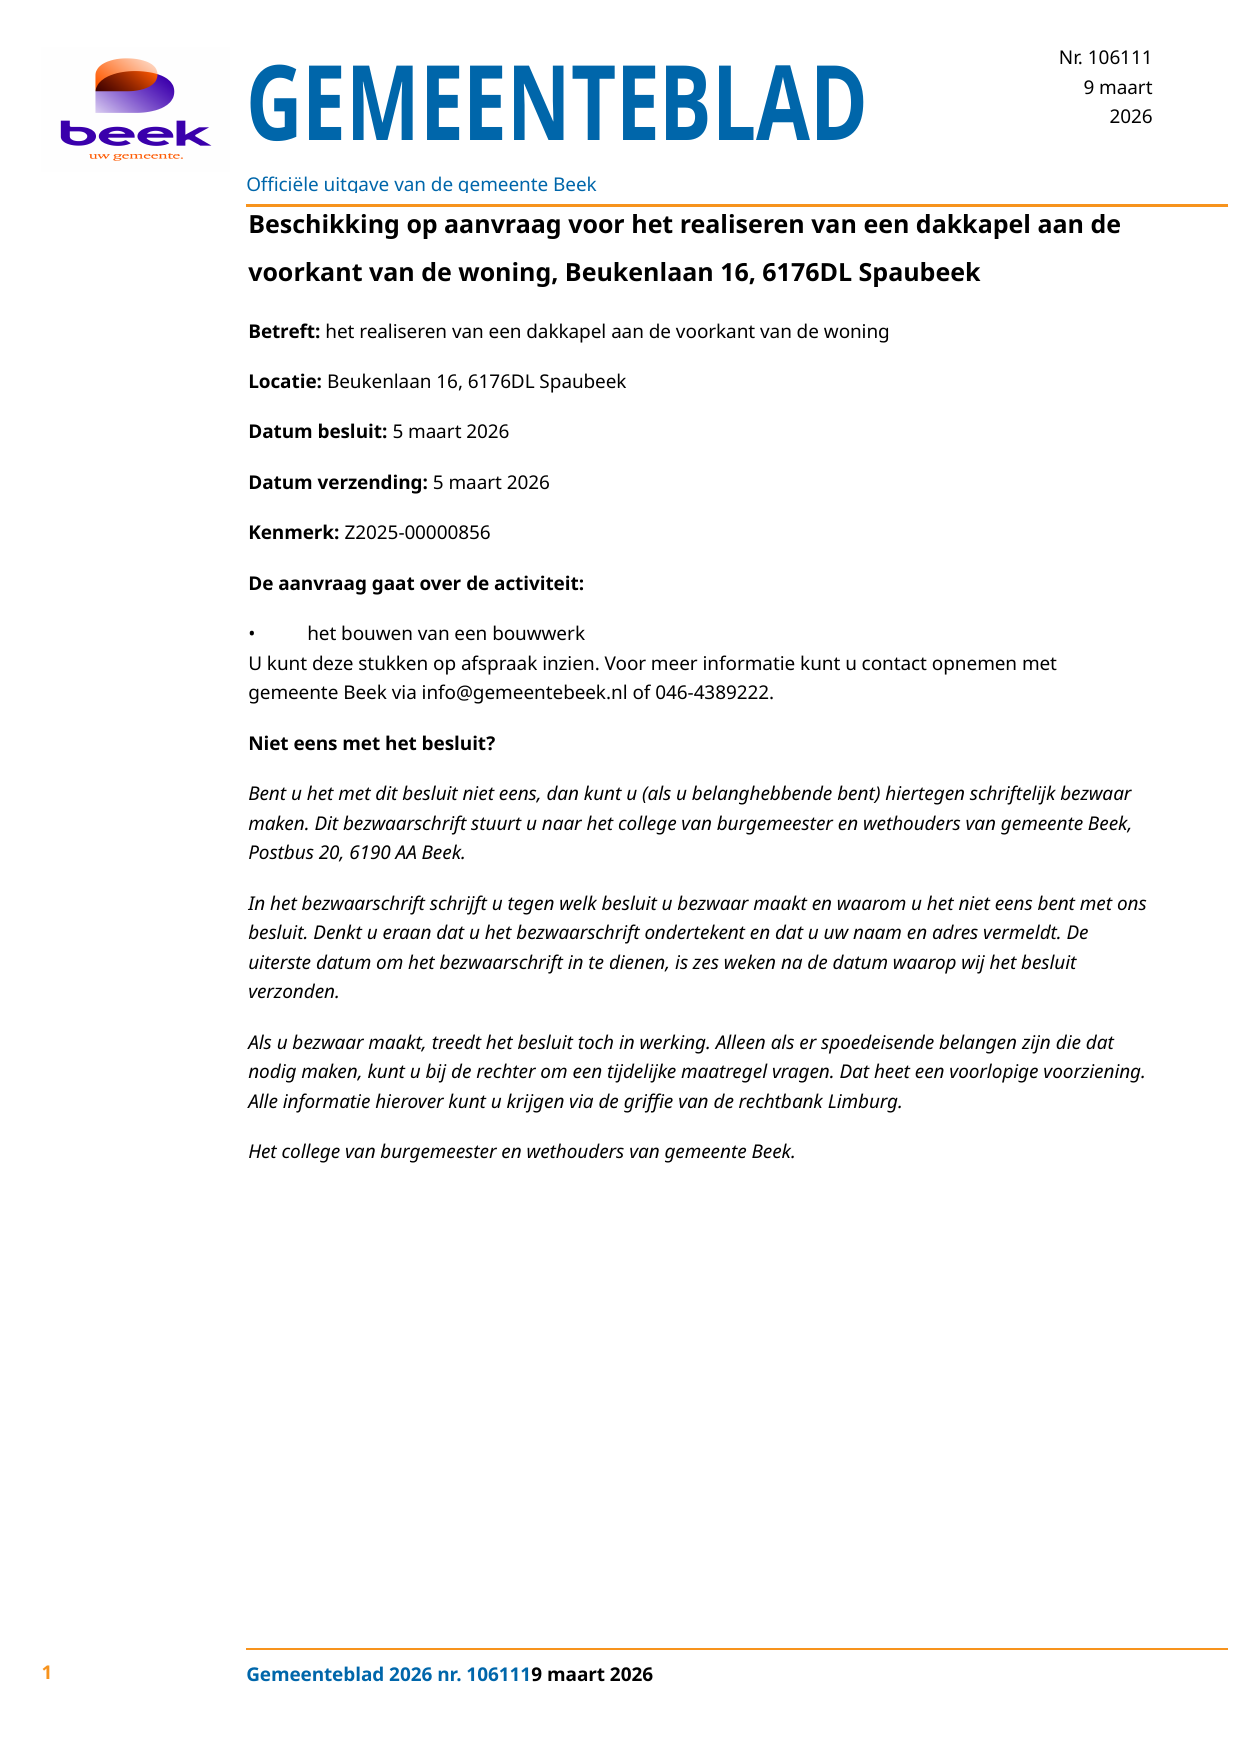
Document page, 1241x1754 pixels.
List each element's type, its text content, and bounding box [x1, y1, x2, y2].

text Het college van burgemeester en wethouders van gemeente Beek. [248, 1139, 1152, 1164]
text Datum besluit: 5 maart 2026 [248, 419, 1152, 444]
text Betreft: het realiseren van een dakkapel aan de voorkant van de woning [248, 318, 1152, 344]
text Beschikking op aanvraag voor het realiseren van een dakkapel aan de voorkant van de woning, Beukenlaan 16, 6176DL Spaubeek [248, 207, 1152, 288]
text Datum verzending: 5 maart 2026 [248, 469, 1152, 495]
list het bouwen van een bouwwerk [248, 620, 1152, 646]
text Niet eens met het besluit? [248, 730, 1152, 756]
text Bent u het met dit besluit niet eens, dan kunt u (als u belanghebbende bent) hiertegen schriftelijk bezwaar maken. Dit bezwaarschrift stuurt u naar het college van burgemeester en wethouders van gemeente Beek, Postbus 20, 6190 AA Beek. [248, 780, 1152, 865]
text Als u bezwaar maakt, treedt het besluit toch in werking. Alleen als er spoedeisende belangen zijn die dat nodig maken, kunt u bij de rechter om een tijdelijke maatregel vragen. Dat heet een voorlopige voorziening. Alle informatie hierover kunt u krijgen via de griffie van de rechtbank Limburg. [248, 1029, 1152, 1114]
text In het bezwaarschrift schrijft u tegen welk besluit u bezwaar maakt en waarom u het niet eens bent met ons besluit. Denkt u eraan dat u het bezwaarschrift ondertekent en dat u uw naam en adres vermeldt. De uiterste datum om het bezwaarschrift in te dienen, is zes weken na de datum waarop wij het besluit verzonden. [248, 890, 1152, 1004]
text De aanvraag gaat over de activiteit: [248, 570, 1152, 596]
text U kunt deze stukken op afspraak inzien. Voor meer informatie kunt u contact opnemen met gemeente Beek via info@gemeentebeek.nl of 046-4389222. [248, 650, 1152, 705]
picture [41, 47, 231, 172]
text Locatie: Beukenlaan 16, 6176DL Spaubeek [248, 368, 1152, 394]
text Kenmerk: Z2025-00000856 [248, 519, 1152, 545]
